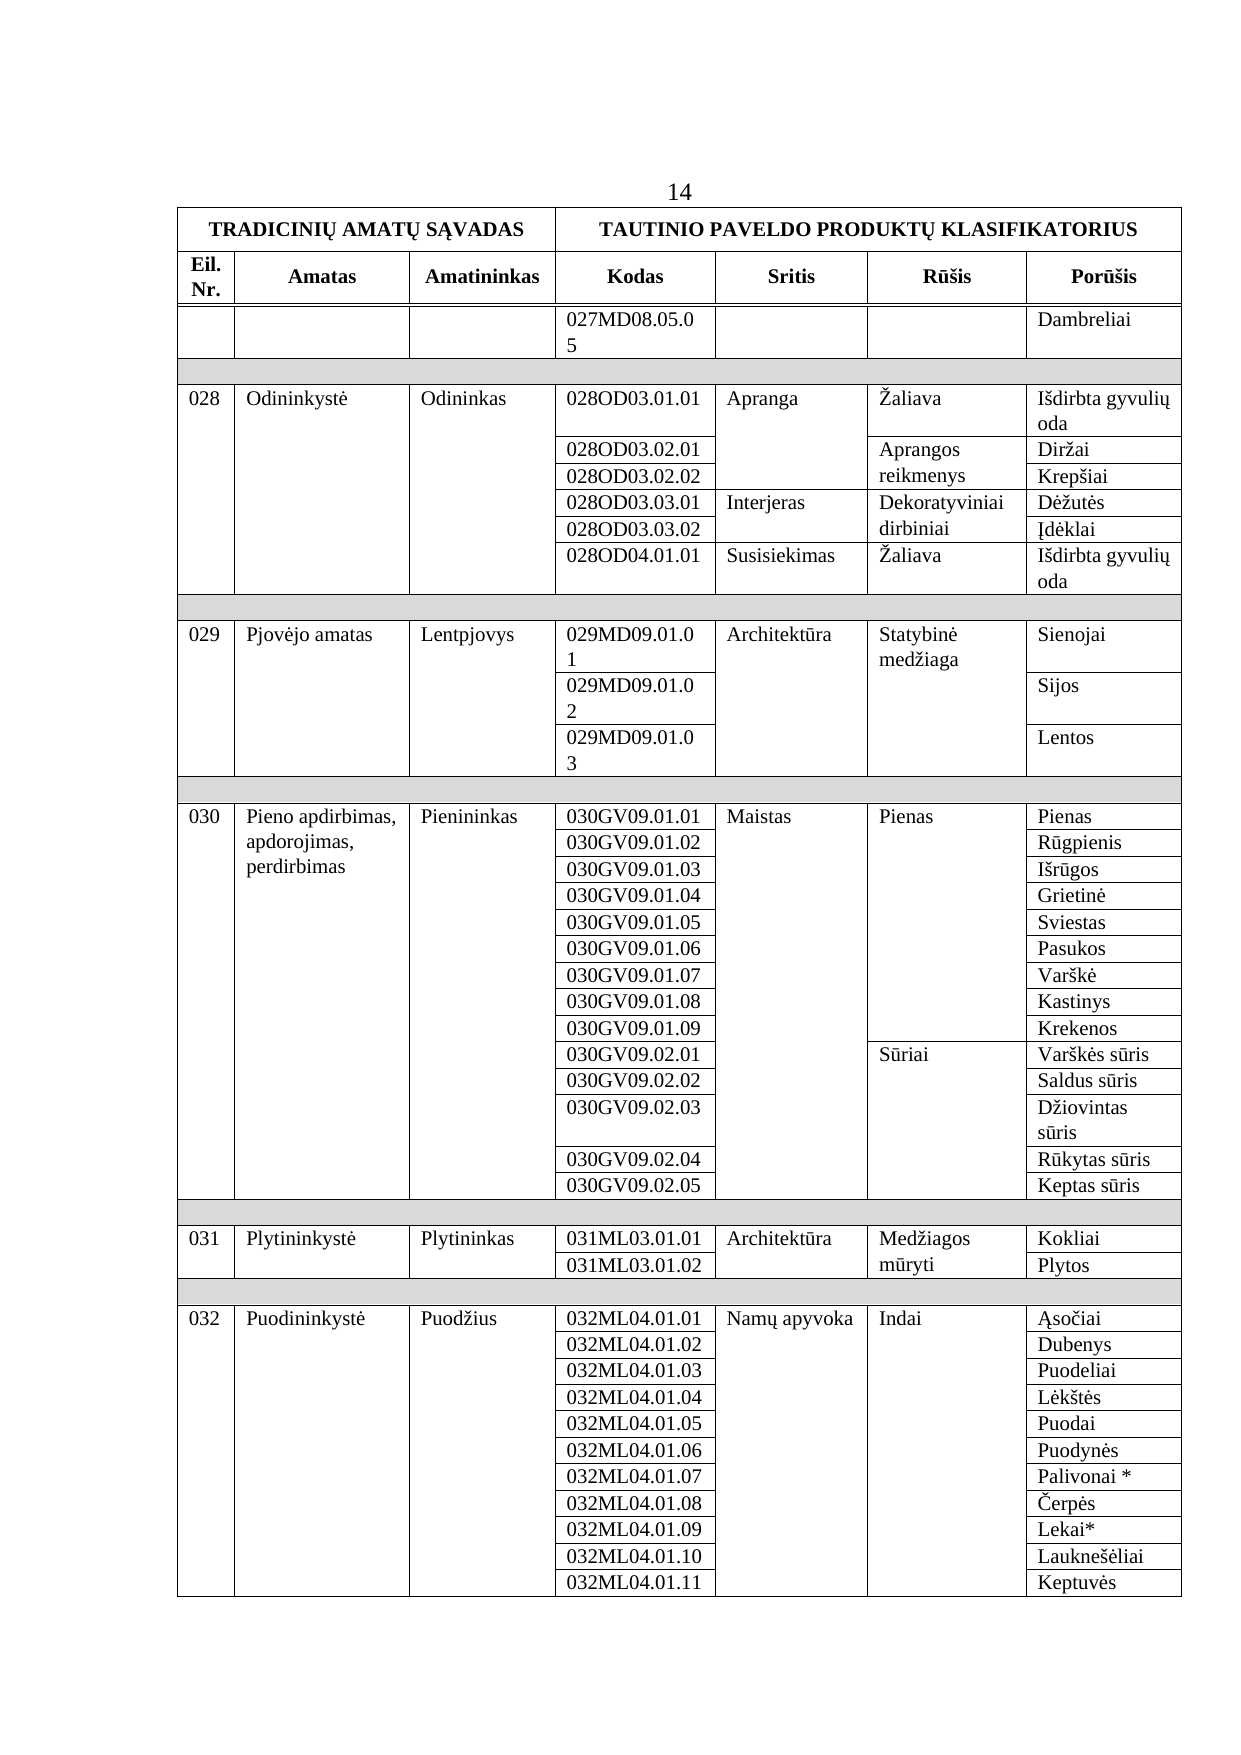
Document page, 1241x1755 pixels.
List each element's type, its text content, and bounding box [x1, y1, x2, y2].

table_cell 030GV09.01.04 [556, 883, 715, 909]
table_cell Varškės sūris [1027, 1042, 1181, 1067]
table_cell Žaliava [868, 543, 1026, 594]
table_cell 029MD09.01.02 [556, 673, 715, 724]
table_cell Amatas [235, 252, 409, 302]
table_cell Lėkštės [1027, 1385, 1181, 1410]
table_cell Kodas [556, 252, 715, 302]
table_cell Išdirbta gyvulių oda [1027, 543, 1181, 594]
table_cell Plytininkystė [235, 1226, 409, 1278]
table_cell Pieno apdirbimas, apdorojimas, perdirbimas [235, 804, 409, 1199]
table_cell Čerpės [1027, 1491, 1181, 1516]
table_cell 028OD04.01.01 [556, 543, 715, 594]
table_cell 028OD03.02.01 [556, 437, 715, 463]
table_cell Namų apyvoka [716, 1306, 867, 1596]
table_cell [410, 307, 555, 358]
table_cell 030GV09.01.01 [556, 804, 715, 829]
table_cell Lauknešėliai [1027, 1544, 1181, 1569]
table_cell Saldus sūris [1027, 1069, 1181, 1094]
table_cell 032ML04.01.05 [556, 1411, 715, 1437]
table_header TRADICINIŲ AMATŲ SĄVADAS [178, 208, 555, 251]
table_cell Eil. Nr. [178, 252, 234, 302]
table_cell [235, 307, 409, 358]
table_cell 032ML04.01.03 [556, 1359, 715, 1384]
table_cell 030GV09.01.06 [556, 936, 715, 962]
table_cell Amatininkas [410, 252, 555, 302]
table_cell Pasukos [1027, 936, 1181, 962]
table_cell 028OD03.01.01 [556, 385, 715, 436]
table_cell Grietinė [1027, 883, 1181, 909]
table_cell Architektūra [716, 1226, 867, 1278]
table_cell Pjovėjo amatas [235, 621, 409, 776]
table_cell Apranga [716, 385, 867, 489]
table_cell Krekenos [1027, 1016, 1181, 1041]
table_cell 032ML04.01.09 [556, 1517, 715, 1543]
table_cell 032ML04.01.11 [556, 1570, 715, 1596]
table_cell [178, 359, 1181, 384]
table_cell Lentos [1027, 725, 1181, 776]
table_header TAUTINIO PAVELDO PRODUKTŲ KLASIFIKATORIUS [556, 208, 1181, 251]
table_cell Maistas [716, 804, 867, 1199]
table_cell 028OD03.03.01 [556, 490, 715, 516]
table_cell 032ML04.01.06 [556, 1438, 715, 1463]
table_cell Medžiagos mūryti [868, 1226, 1026, 1278]
table_cell Lekai* [1027, 1517, 1181, 1543]
table_cell Diržai [1027, 437, 1181, 463]
table_cell Sienojai [1027, 621, 1181, 672]
table_cell 032 [178, 1306, 234, 1596]
table_cell [716, 307, 867, 358]
table_cell Rūkytas sūris [1027, 1147, 1181, 1172]
table_cell Sritis [716, 252, 867, 302]
table_cell 032ML04.01.07 [556, 1464, 715, 1490]
table_cell Plytininkas [410, 1226, 555, 1278]
table_cell 030GV09.01.08 [556, 989, 715, 1014]
table_cell 030GV09.02.04 [556, 1147, 715, 1172]
table_cell Įdėklai [1027, 517, 1181, 542]
table_cell Kokliai [1027, 1226, 1181, 1252]
table_cell 031 [178, 1226, 234, 1278]
table_cell 029MD09.01.01 [556, 621, 715, 672]
table_cell 030GV09.01.02 [556, 830, 715, 856]
table_cell Interjeras [716, 490, 867, 542]
table_cell [178, 307, 234, 358]
table_cell [178, 777, 1181, 802]
table_cell Keptas sūris [1027, 1173, 1181, 1199]
table_cell 027MD08.05.05 [556, 307, 715, 358]
table_cell Sviestas [1027, 910, 1181, 935]
table_cell Indai [868, 1306, 1026, 1596]
table_cell Architektūra [716, 621, 867, 776]
table_cell 030GV09.02.02 [556, 1069, 715, 1094]
table_cell Išrūgos [1027, 857, 1181, 882]
table_cell Statybinė medžiaga [868, 621, 1026, 776]
table_cell [178, 1200, 1181, 1225]
table_cell 032ML04.01.02 [556, 1332, 715, 1357]
table_cell Varškė [1027, 963, 1181, 988]
table_cell Žaliava [868, 385, 1026, 436]
table_cell Kastinys [1027, 989, 1181, 1014]
table_cell 032ML04.01.08 [556, 1491, 715, 1516]
table_cell 029MD09.01.03 [556, 725, 715, 776]
table_cell [178, 595, 1181, 620]
table_cell Puodininkystė [235, 1306, 409, 1596]
table_cell 031ML03.01.01 [556, 1226, 715, 1252]
table_cell Porūšis [1027, 252, 1181, 302]
table_cell Odininkas [410, 385, 555, 594]
table_cell Dekoratyviniai dirbiniai [868, 490, 1026, 542]
table_cell Puodai [1027, 1411, 1181, 1437]
table_cell 030GV09.01.03 [556, 857, 715, 882]
table_cell Lentpjovys [410, 621, 555, 776]
table_cell Susisiekimas [716, 543, 867, 594]
table_cell 030 [178, 804, 234, 1199]
table_cell 029 [178, 621, 234, 776]
table_cell Puodeliai [1027, 1359, 1181, 1384]
table_cell Puodynės [1027, 1438, 1181, 1463]
table_cell Dambreliai [1027, 307, 1181, 358]
table_cell Rūšis [868, 252, 1026, 302]
table_cell Išdirbta gyvulių oda [1027, 385, 1181, 436]
table_cell Ąsočiai [1027, 1306, 1181, 1331]
table_cell Pienas [868, 804, 1026, 1041]
table_cell 031ML03.01.02 [556, 1253, 715, 1278]
table_cell 030GV09.01.07 [556, 963, 715, 988]
table_cell 032ML04.01.01 [556, 1306, 715, 1331]
table_cell [178, 1279, 1181, 1304]
table_cell 030GV09.01.09 [556, 1016, 715, 1041]
table_cell 028OD03.02.02 [556, 464, 715, 489]
table_cell Krepšiai [1027, 464, 1181, 489]
table_cell 032ML04.01.10 [556, 1544, 715, 1569]
table_cell Aprangos reikmenys [868, 437, 1026, 489]
table_cell Odininkystė [235, 385, 409, 594]
table_cell 028OD03.03.02 [556, 517, 715, 542]
table_cell [868, 307, 1026, 358]
table_cell Sūriai [868, 1042, 1026, 1199]
table_cell 030GV09.01.05 [556, 910, 715, 935]
table_cell Džiovintas sūris [1027, 1095, 1181, 1146]
table_cell Rūgpienis [1027, 830, 1181, 856]
table_cell Pienas [1027, 804, 1181, 829]
table_cell 030GV09.02.01 [556, 1042, 715, 1067]
table_cell Puodžius [410, 1306, 555, 1596]
table_cell Sijos [1027, 673, 1181, 724]
table_cell 030GV09.02.03 [556, 1095, 715, 1146]
table_cell Pienininkas [410, 804, 555, 1199]
table_cell Dubenys [1027, 1332, 1181, 1357]
table_cell Dėžutės [1027, 490, 1181, 516]
table_cell 028 [178, 385, 234, 594]
table_cell 032ML04.01.04 [556, 1385, 715, 1410]
table_cell 030GV09.02.05 [556, 1173, 715, 1199]
table_cell Keptuvės [1027, 1570, 1181, 1596]
table_cell Plytos [1027, 1253, 1181, 1278]
table_cell Palivonai * [1027, 1464, 1181, 1490]
